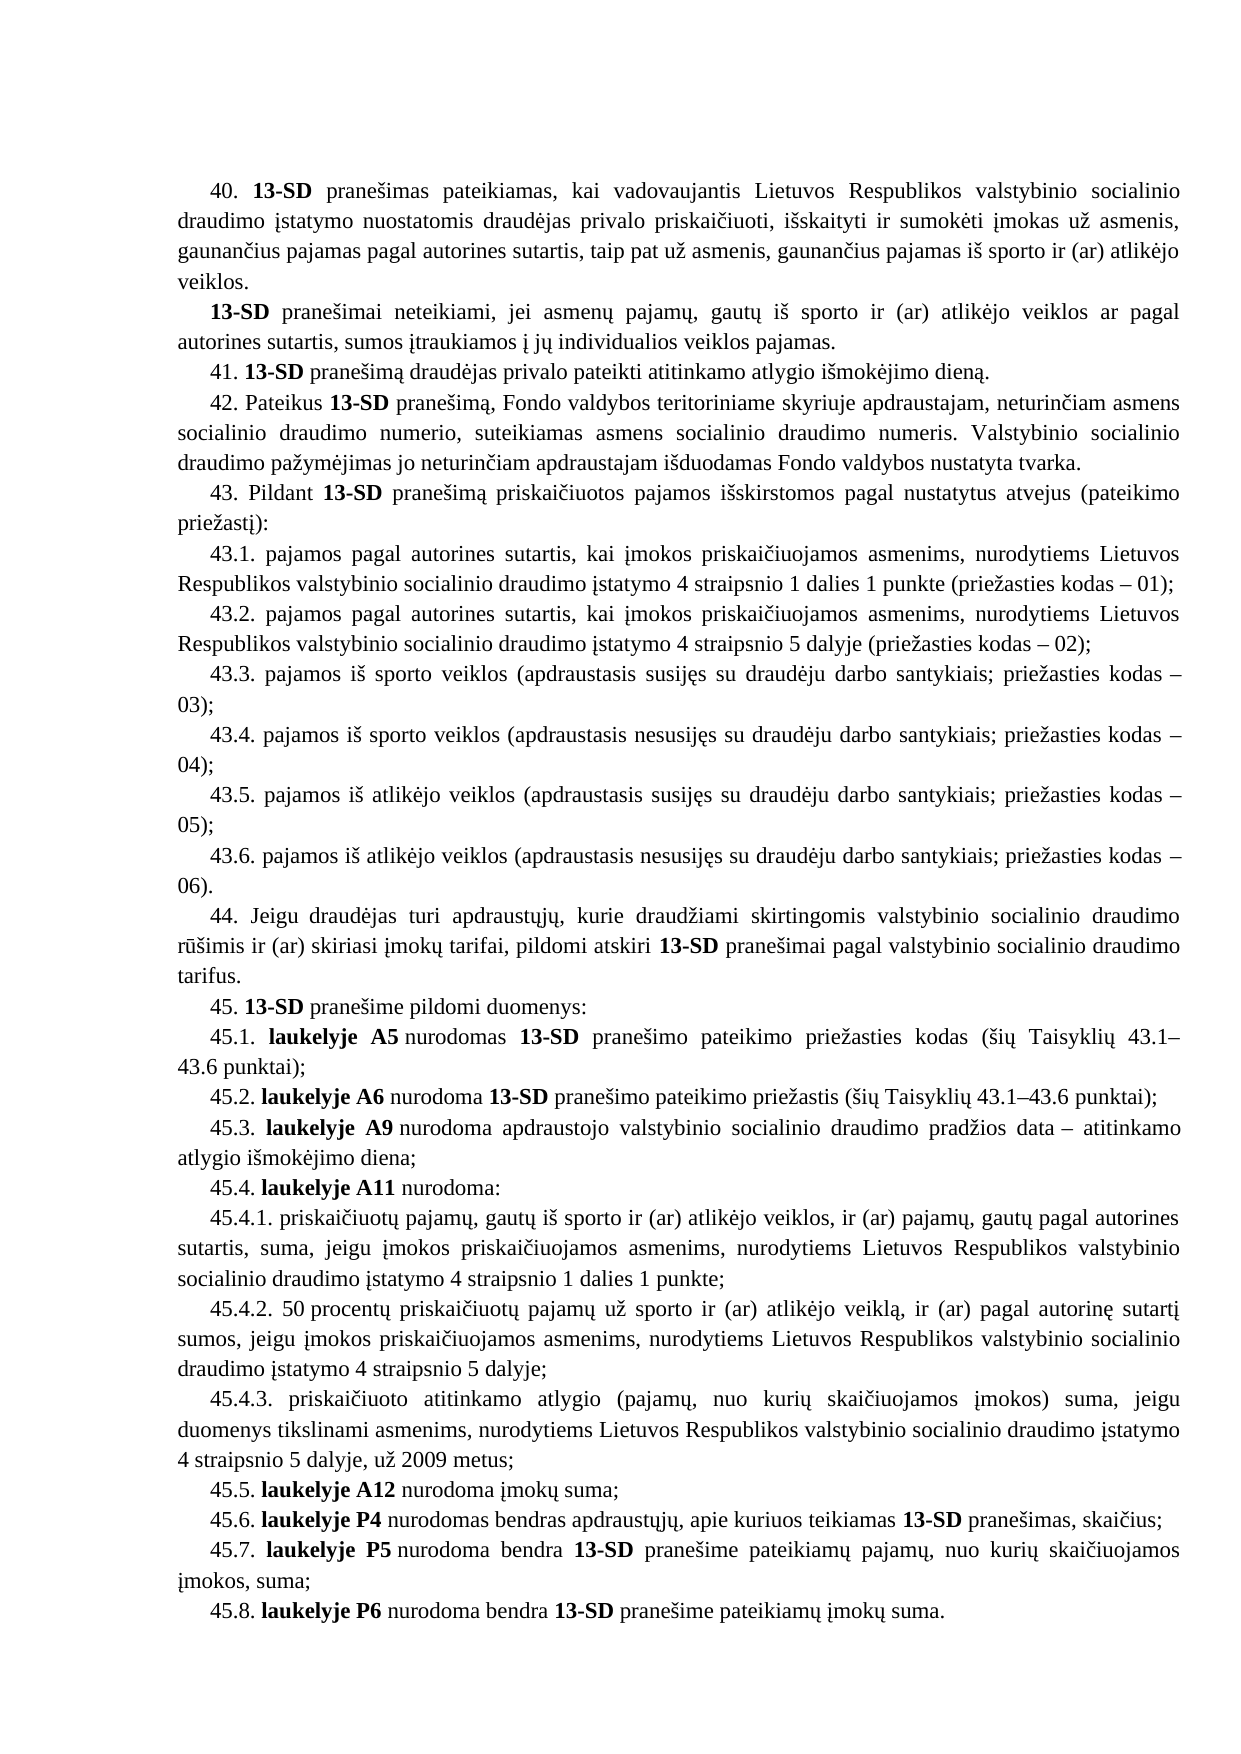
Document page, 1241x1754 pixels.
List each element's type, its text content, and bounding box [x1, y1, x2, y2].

text 45.6. laukelyje P4 nurodomas bendras apdraustųjų, apie kuriuos teikiamas 13-SD pranešimas, skaičius; [177, 1506, 1181, 1533]
text 45.2. laukelyje A6 nurodoma 13-SD pranešimo pateikimo priežastis (šių Taisyklių 43.1–43.6 punktai); [177, 1083, 1181, 1110]
text 42. Pateikus 13-SD pranešimą, Fondo valdybos teritoriniame skyriuje apdraustajam, neturinčiam asmens socialinio draudimo numerio, suteikiamas asmens socialinio draudimo numeris. Valstybinio socialinio draudimo pažymėjimas jo neturinčiam apdraustajam išduodamas Fondo valdybos nustatyta tvarka. [177, 389, 1181, 475]
text 43.5. pajamos iš atlikėjo veiklos (apdraustasis susijęs su draudėju darbo santykiais; priežasties kodas – 05); [177, 781, 1181, 838]
text 13-SD pranešimai neteikiami, jei asmenų pajamų, gautų iš sporto ir (ar) atlikėjo veiklos ar pagal autorines sutartis, sumos įtraukiamos į jų individualios veiklos pajamas. [177, 298, 1181, 354]
text 43.2. pajamos pagal autorines sutartis, kai įmokos priskaičiuojamos asmenims, nurodytiems Lietuvos Respublikos valstybinio socialinio draudimo įstatymo 4 straipsnio 5 dalyje (priežasties kodas – 02); [177, 600, 1181, 657]
text 45.4.3. priskaičiuoto atitinkamo atlygio (pajamų, nuo kurių skaičiuojamos įmokos) suma, jeigu duomenys tikslinami asmenims, nurodytiems Lietuvos Respublikos valstybinio socialinio draudimo įstatymo 4 straipsnio 5 dalyje, už 2009 metus; [177, 1386, 1181, 1472]
text 45.4. laukelyje A11 nurodoma: [177, 1174, 1181, 1200]
text 45.4.1. priskaičiuotų pajamų, gautų iš sporto ir (ar) atlikėjo veiklos, ir (ar) pajamų, gautų pagal autorines sutartis, suma, jeigu įmokos priskaičiuojamos asmenims, nurodytiems Lietuvos Respublikos valstybinio socialinio draudimo įstatymo 4 straipsnio 1 dalies 1 punkte; [177, 1204, 1181, 1291]
text 43.1. pajamos pagal autorines sutartis, kai įmokos priskaičiuojamos asmenims, nurodytiems Lietuvos Respublikos valstybinio socialinio draudimo įstatymo 4 straipsnio 1 dalies 1 punkte (priežasties kodas – 01); [177, 540, 1181, 596]
text 45.3. laukelyje A9 nurodoma apdraustojo valstybinio socialinio draudimo pradžios data – atitinkamo atlygio išmokėjimo diena; [177, 1114, 1181, 1170]
text 45.4.2. 50 procentų priskaičiuotų pajamų už sporto ir (ar) atlikėjo veiklą, ir (ar) pagal autorinę sutartį sumos, jeigu įmokos priskaičiuojamos asmenims, nurodytiems Lietuvos Respublikos valstybinio socialinio draudimo įstatymo 4 straipsnio 5 dalyje; [177, 1295, 1181, 1382]
text 45.1. laukelyje A5 nurodomas 13-SD pranešimo pateikimo priežasties kodas (šių Taisyklių 43.1–43.6 punktai); [177, 1023, 1181, 1079]
text 43.3. pajamos iš sporto veiklos (apdraustasis susijęs su draudėju darbo santykiais; priežasties kodas – 03); [177, 661, 1181, 717]
text 41. 13-SD pranešimą draudėjas privalo pateikti atitinkamo atlygio išmokėjimo dieną. [177, 358, 1181, 385]
text 45.7. laukelyje P5 nurodoma bendra 13-SD pranešime pateikiamų pajamų, nuo kurių skaičiuojamos įmokos, suma; [177, 1537, 1181, 1593]
text 45.5. laukelyje A12 nurodoma įmokų suma; [177, 1476, 1181, 1502]
text 40. 13-SD pranešimas pateikiamas, kai vadovaujantis Lietuvos Respublikos valstybinio socialinio draudimo įstatymo nuostatomis draudėjas privalo priskaičiuoti, išskaityti ir sumokėti įmokas už asmenis, gaunančius pajamas pagal autorines sutartis, taip pat už asmenis, gaunančius pajamas iš sporto ir (ar) atlikėjo veiklos. [177, 177, 1181, 294]
text 45.8. laukelyje P6 nurodoma bendra 13-SD pranešime pateikiamų įmokų suma. [177, 1597, 1181, 1623]
text 43. Pildant 13-SD pranešimą priskaičiuotos pajamos išskirstomos pagal nustatytus atvejus (pateikimo priežastį): [177, 479, 1181, 536]
text 43.6. pajamos iš atlikėjo veiklos (apdraustasis nesusijęs su draudėju darbo santykiais; priežasties kodas – 06). [177, 842, 1181, 898]
text 44. Jeigu draudėjas turi apdraustųjų, kurie draudžiami skirtingomis valstybinio socialinio draudimo rūšimis ir (ar) skiriasi įmokų tarifai, pildomi atskiri 13-SD pranešimai pagal valstybinio socialinio draudimo tarifus. [177, 902, 1181, 989]
text 45. 13-SD pranešime pildomi duomenys: [177, 993, 1181, 1019]
text 43.4. pajamos iš sporto veiklos (apdraustasis nesusijęs su draudėju darbo santykiais; priežasties kodas – 04); [177, 721, 1181, 777]
